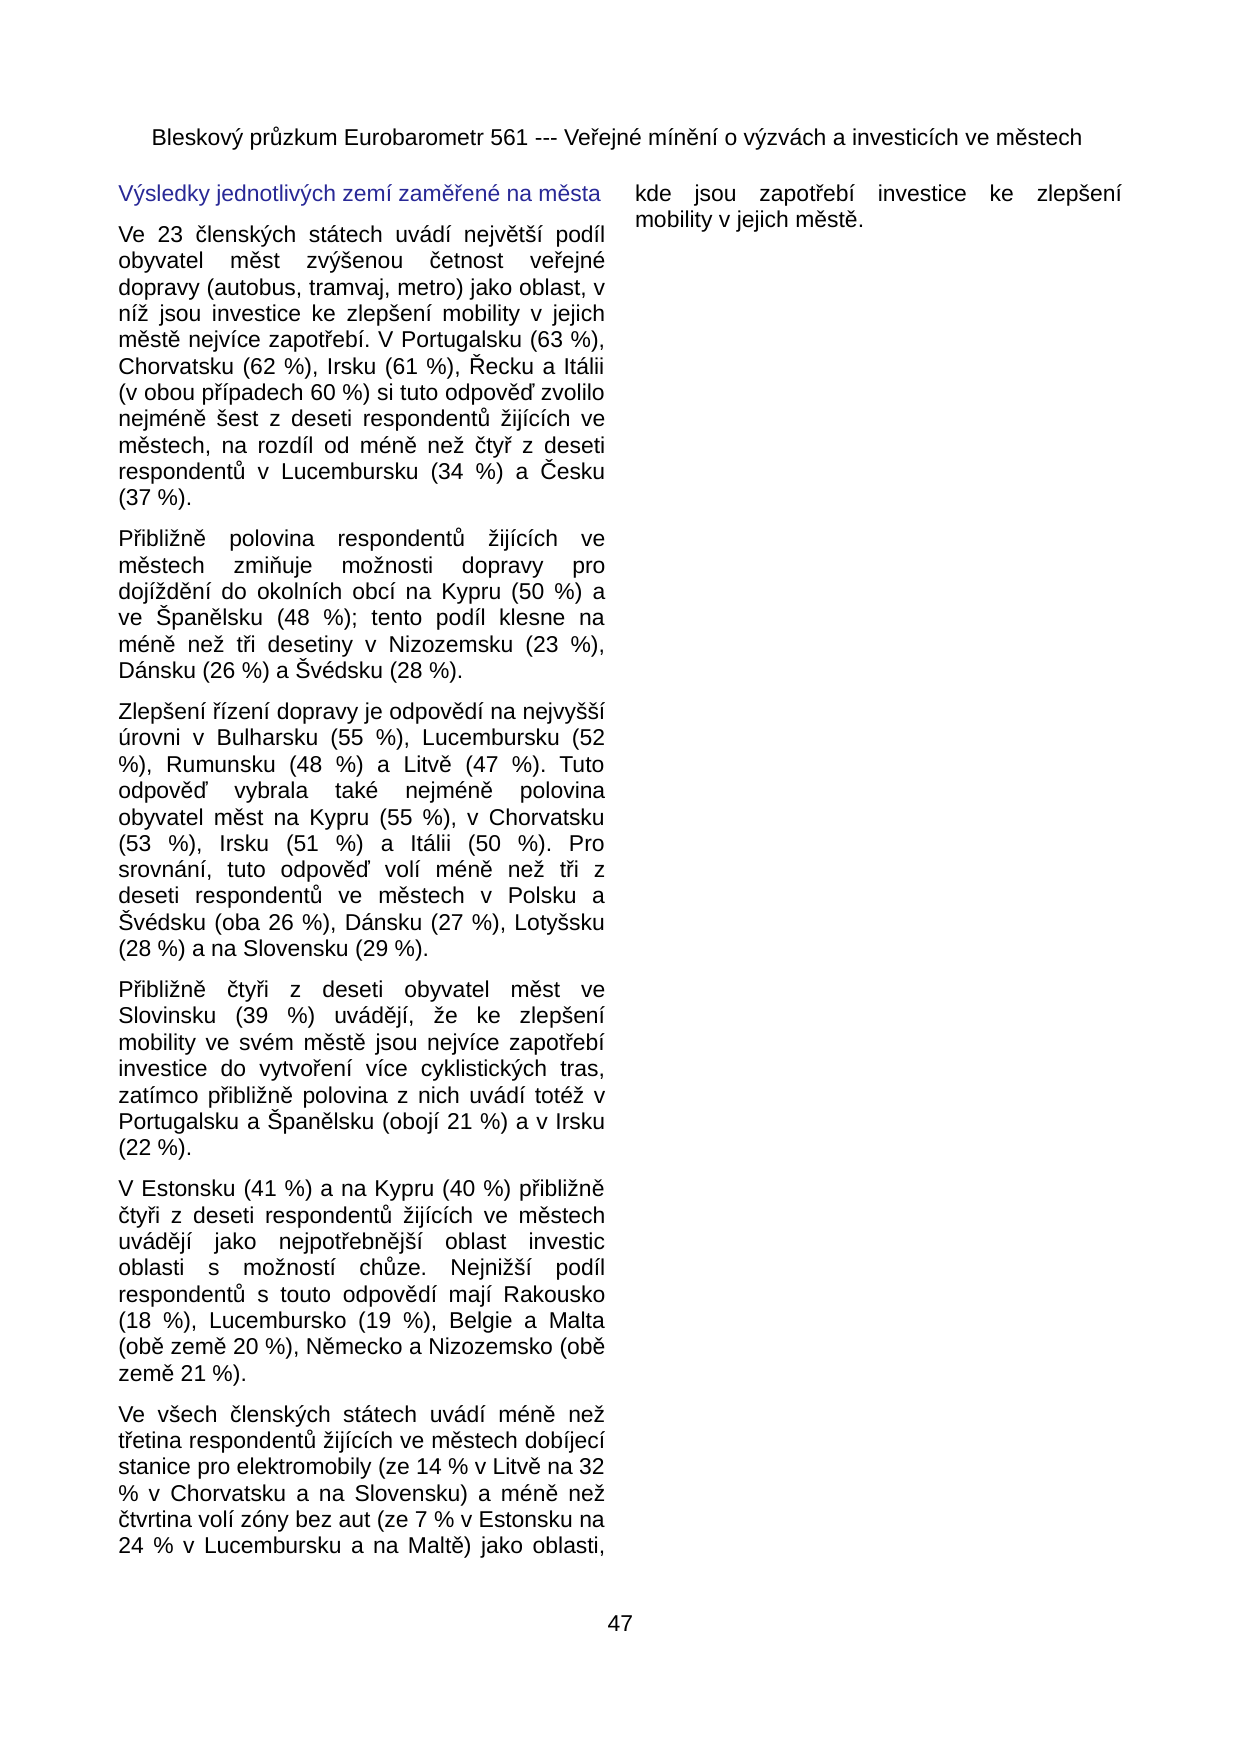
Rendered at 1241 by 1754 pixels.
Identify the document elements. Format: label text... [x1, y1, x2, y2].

text Přibližně čtyři z deseti obyvatel měst ve Slovinsku (39 %) uvádějí, že ke zlepšení mobility ve svém městě jsou nejvíce zapotřebí investice do vytvoření více cyklistických tras, zatímco přibližně polovina z nich uvádí totéž v Portugalsku a Španělsku (obojí 21 %) a v Irsku (22 %). [118, 976, 605, 1161]
text Výsledky jednotlivých zemí zaměřené na města [118, 180, 605, 206]
text Přibližně polovina respondentů žijících ve městech zmiňuje možnosti dopravy pro dojíždění do okolních obcí na Kypru (50 %) a ve Španělsku (48 %); tento podíl klesne na méně než tři desetiny v Nizozemsku (23 %), Dánsku (26 %) a Švédsku (28 %). [118, 525, 605, 683]
text Ve všech členských státech uvádí méně než třetina respondentů žijících ve městech dobíjecí stanice pro elektromobily (ze 14 % v Litvě na 32 % v Chorvatsku a na Slovensku) a méně než čtvrtina volí zóny bez aut (ze 7 % v Estonsku na 24 % v Lucembursku a na Maltě) jako oblasti, [118, 1401, 605, 1559]
text Zlepšení řízení dopravy je odpovědí na nejvyšší úrovni v Bulharsku (55 %), Lucembursku (52 %), Rumunsku (48 %) a Litvě (47 %). Tuto odpověď vybrala také nejméně polovina obyvatel měst na Kypru (55 %), v Chorvatsku (53 %), Irsku (51 %) a Itálii (50 %). Pro srovnání, tuto odpověď volí méně než tři z deseti respondentů ve městech v Polsku a Švédsku (oba 26 %), Dánsku (27 %), Lotyšsku (28 %) a na Slovensku (29 %). [118, 698, 605, 962]
text Ve 23 členských státech uvádí největší podíl obyvatel měst zvýšenou četnost veřejné dopravy (autobus, tramvaj, metro) jako oblast, v níž jsou investice ke zlepšení mobility v jejich městě nejvíce zapotřebí. V Portugalsku (63 %), Chorvatsku (62 %), Irsku (61 %), Řecku a Itálii (v obou případech 60 %) si tuto odpověď zvolilo nejméně šest z deseti respondentů žijících ve městech, na rozdíl od méně než čtyř z deseti respondentů v Lucembursku (34 %) a Česku (37 %). [118, 221, 605, 511]
text kde jsou zapotřebí investice ke zlepšení mobility v jejich městě. [635, 180, 1122, 233]
text V Estonsku (41 %) a na Kypru (40 %) přibližně čtyři z deseti respondentů žijících ve městech uvádějí jako nejpotřebnější oblast investic oblasti s možností chůze. Nejnižší podíl respondentů s touto odpovědí mají Rakousko (18 %), Lucembursko (19 %), Belgie a Malta (obě země 20 %), Německo a Nizozemsko (obě země 21 %). [118, 1175, 605, 1386]
